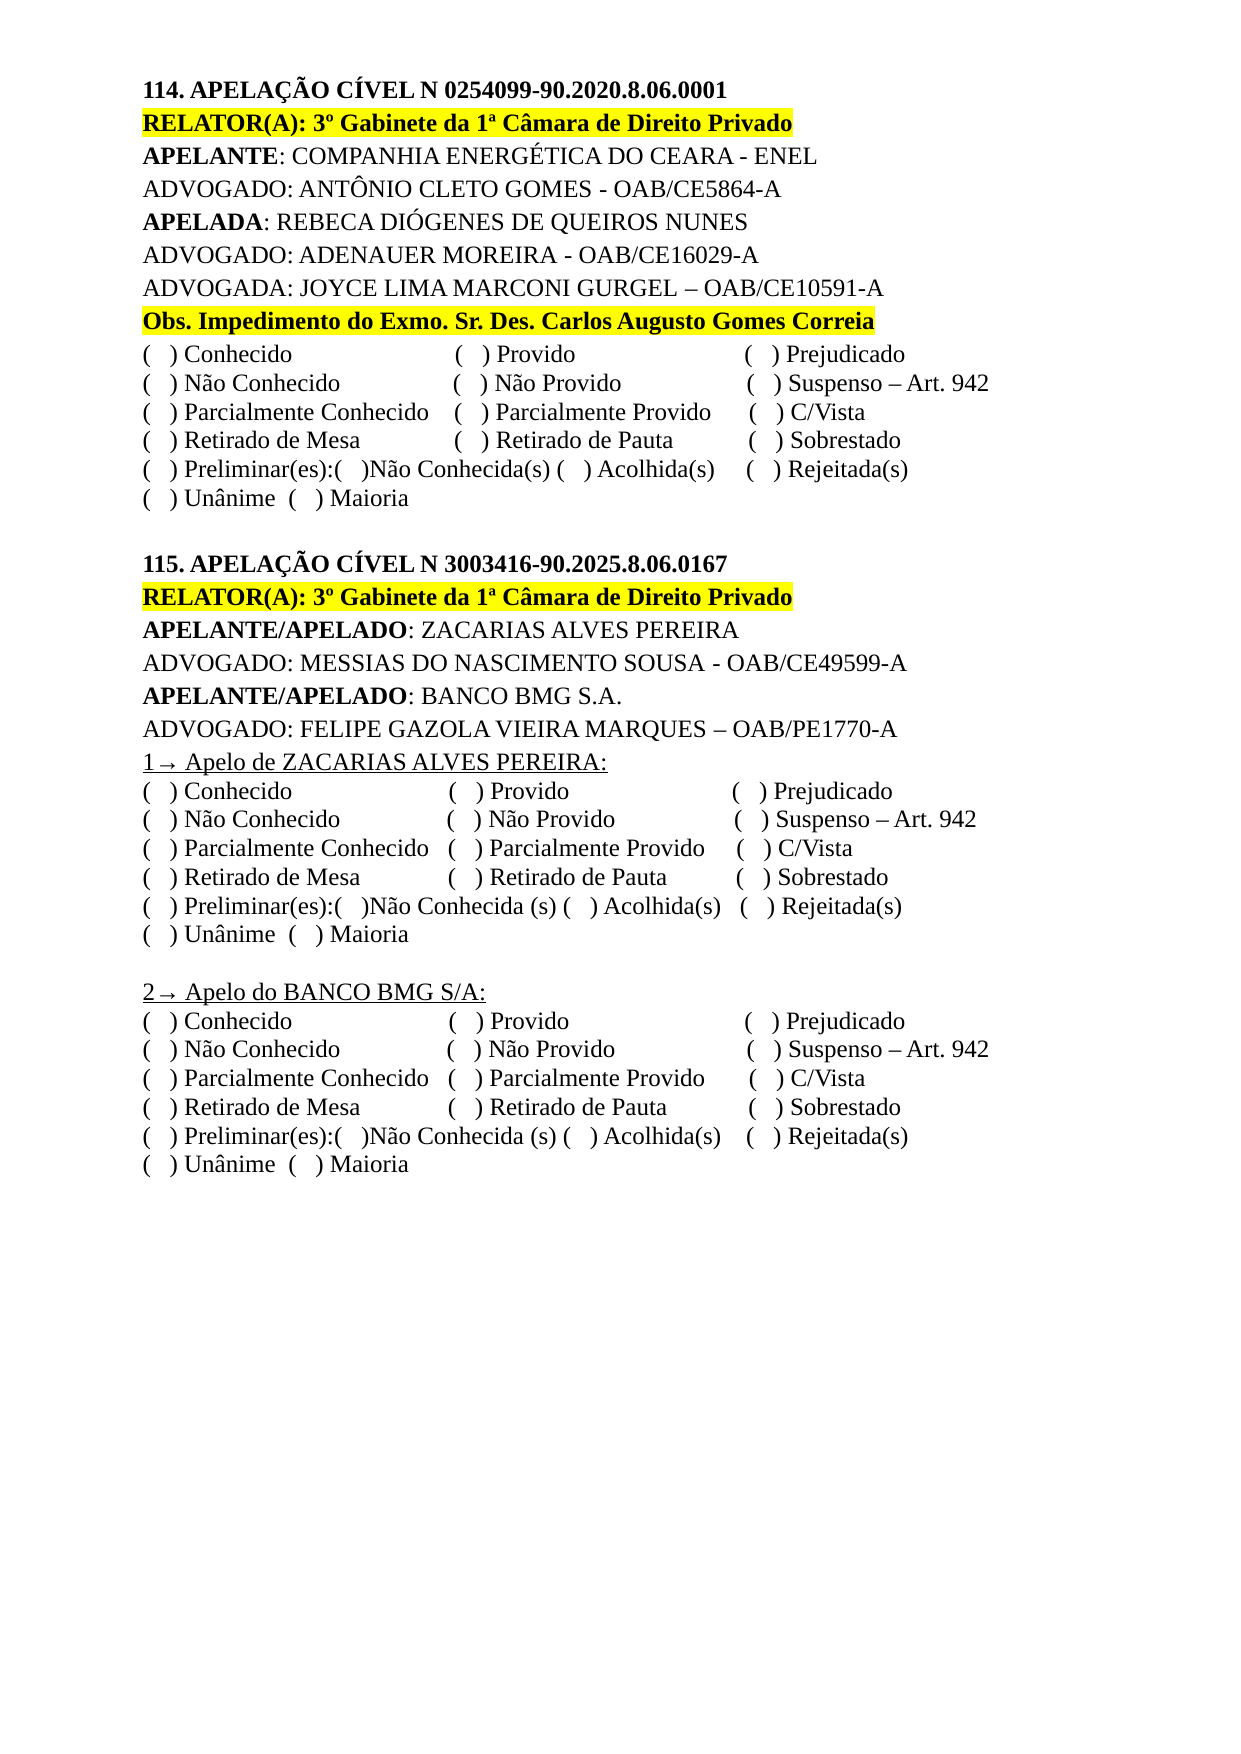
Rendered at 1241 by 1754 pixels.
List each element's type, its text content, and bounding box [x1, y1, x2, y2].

text ( ) Parcialmente Conhecido ( ) Parcialmente Provido ( ) C/Vista [142, 1063, 1158, 1092]
text 1→ Apelo de ZACARIAS ALVES PEREIRA: [142, 747, 1141, 776]
text ( ) Conhecido ( ) Provido ( ) Prejudicado [142, 776, 1141, 804]
text ( ) Unânime ( ) Maioria [142, 1149, 1141, 1244]
text ( ) Retirado de Mesa ( ) Retirado de Pauta ( ) Sobrestado [142, 425, 1158, 454]
text 114. APELAÇÃO CÍVEL N 0254099-90.2020.8.06.0001 RELATOR(A): 3º Gabinete da 1ª Câmara de Direito Privado APELANTE: COMPANHIA ENERGÉTICA DO CEARA - ENEL ADVOGADO: ANTÔNIO CLETO GOMES - OAB/CE5864-A APELADA: REBECA DIÓGENES DE QUEIROS NUNES ADVOGADO: ADENAUER MOREIRA - OAB/CE16029-A ADVOGADA: JOYCE LIMA MARCONI GURGEL – OAB/CE10591-A [142, 75, 1141, 302]
text ( ) Parcialmente Conhecido ( ) Parcialmente Provido ( ) C/Vista [142, 833, 1158, 862]
text ( ) Preliminar(es):( )Não Conhecida (s) ( ) Acolhida(s) ( ) Rejeitada(s) [142, 1121, 1158, 1149]
text ( ) Parcialmente Conhecido ( ) Parcialmente Provido ( ) C/Vista [142, 397, 1158, 425]
text ( ) Unânime ( ) Maioria 115. APELAÇÃO CÍVEL N 3003416-90.2025.8.06.0167 RELATOR(A): 3º Gabinete da 1ª Câmara de Direito Privado APELANTE/APELADO: ZACARIAS ALVES PEREIRA ADVOGADO: MESSIAS DO NASCIMENTO SOUSA - OAB/CE49599-A APELANTE/APELADO: BANCO BMG S.A. ADVOGADO: FELIPE GAZOLA VIEIRA MARQUES – OAB/PE1770-A [142, 483, 1141, 743]
text ( ) Preliminar(es):( )Não Conhecida (s) ( ) Acolhida(s) ( ) Rejeitada(s) [142, 891, 1158, 919]
text ( ) Preliminar(es):( )Não Conhecida(s) ( ) Acolhida(s) ( ) Rejeitada(s) [142, 454, 1158, 483]
text 2→ Apelo do BANCO BMG S/A: [142, 977, 1141, 1006]
text ( ) Unânime ( ) Maioria [142, 919, 1158, 948]
text ( ) Retirado de Mesa ( ) Retirado de Pauta ( ) Sobrestado [142, 1092, 1158, 1121]
text ( ) Não Conhecido ( ) Não Provido ( ) Suspenso – Art. 942 [142, 804, 1158, 833]
text ( ) Não Conhecido ( ) Não Provido ( ) Suspenso – Art. 942 [142, 368, 1158, 397]
text ( ) Não Conhecido ( ) Não Provido ( ) Suspenso – Art. 942 [142, 1034, 1158, 1063]
text ( ) Conhecido ( ) Provido ( ) Prejudicado [142, 339, 1141, 368]
text ( ) Conhecido ( ) Provido ( ) Prejudicado [142, 1006, 1141, 1034]
text Obs. Impedimento do Exmo. Sr. Des. Carlos Augusto Gomes Correia [142, 306, 1141, 335]
text ( ) Retirado de Mesa ( ) Retirado de Pauta ( ) Sobrestado [142, 862, 1158, 891]
